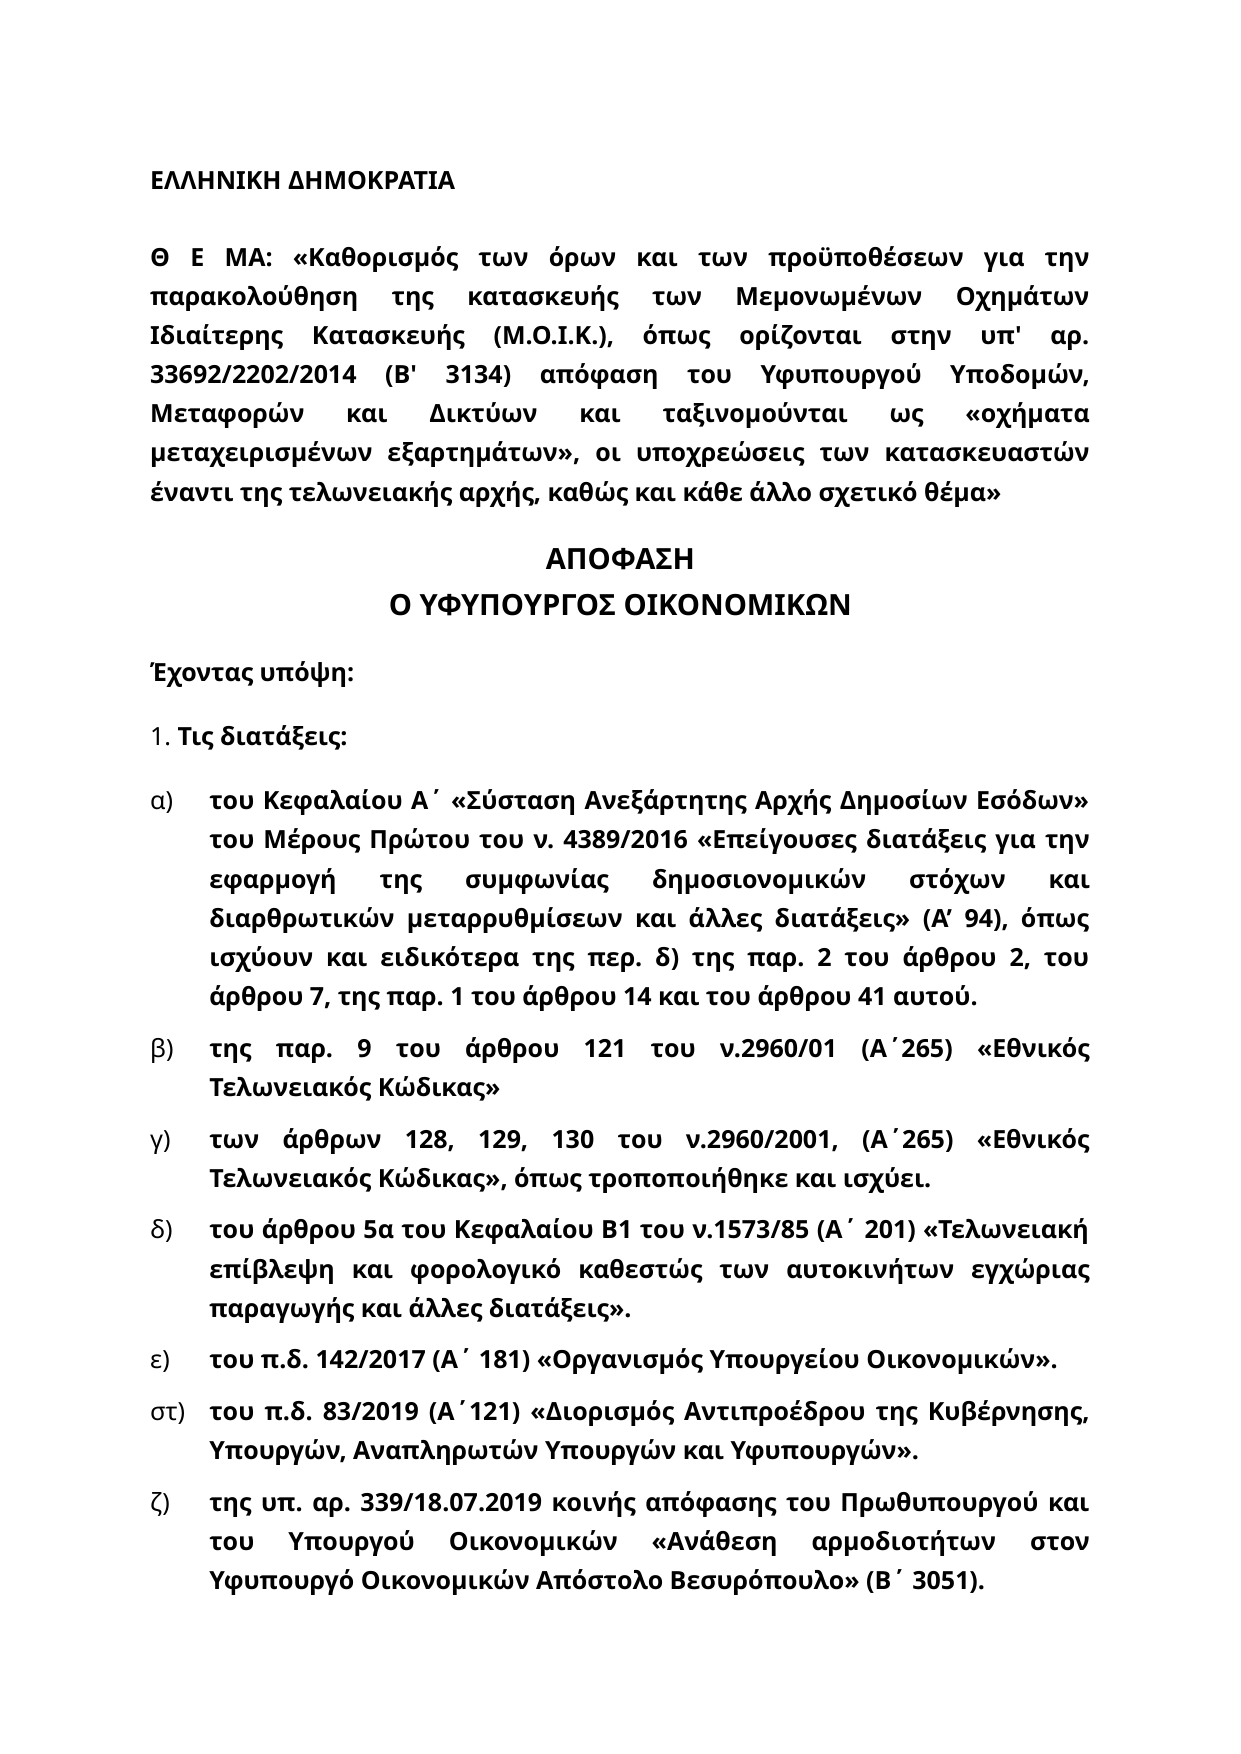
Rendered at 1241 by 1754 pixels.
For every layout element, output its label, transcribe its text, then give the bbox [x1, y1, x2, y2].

text Θ Ε ΜΑ: «Καθορισμός των όρων και των προϋποθέσεων για την παρακολούθηση της κατασκευής των Μεμονωμένων Οχημάτων Ιδιαίτερης Κατασκευής (Μ.Ο.Ι.Κ.), όπως ορίζονται στην υπ' αρ. 33692/2202/2014 (Β' 3134) απόφαση του Υφυπουργού Υποδομών, Μεταφορών και Δικτύων και ταξινομούνται ως «οχήματα μεταχειρισμένων εξαρτημάτων», οι υποχρεώσεις των κατασκευαστών έναντι της τελωνειακής αρχής, καθώς και κάθε άλλο σχετικό θέμα» [150, 239, 1090, 508]
title ΕΛΛΗΝΙΚΗ ΔΗΜΟΚΡΑΤΙΑ [150, 162, 1090, 197]
list ζ) της υπ. αρ. 339/18.07.2019 κοινής απόφασης του Πρωθυπουργού και του Υπουργού Οικονομικών «Ανάθεση αρμοδιοτήτων στον Υφυπουργό Οικονομικών Απόστολο Βεσυρόπουλο» (Β΄ 3051). [150, 1484, 1090, 1597]
text 1. Τις διατάξεις: [150, 719, 1090, 753]
list β) της παρ. 9 του άρθρου 121 του ν.2960/01 (Α΄265) «Εθνικός Τελωνειακός Κώδικας» [150, 1030, 1090, 1104]
list ε) του π.δ. 142/2017 (Α΄ 181) «Οργανισμός Υπουργείου Οικονομικών». [150, 1342, 1090, 1376]
text Έχοντας υπόψη: [150, 654, 1090, 689]
list στ) του π.δ. 83/2019 (Α΄121) «Διορισμός Αντιπροέδρου της Κυβέρνησης, Υπουργών, Αναπληρωτών Υπουργών και Υφυπουργών». [150, 1394, 1090, 1467]
list γ) των άρθρων 128, 129, 130 του ν.2960/2001, (Α΄265) «Εθνικός Τελωνειακός Κώδικας», όπως τροποποιήθηκε και ισχύει. [150, 1121, 1090, 1194]
text ΑΠΟΦΑΣΗ Ο ΥΦΥΠΟΥΡΓΟΣ ΟΙΚΟΝΟΜΙΚΩΝ [150, 538, 1090, 624]
list δ) του άρθρου 5α του Κεφαλαίου Β1 του ν.1573/85 (Α΄ 201) «Τελωνειακή επίβλεψη και φορολογικό καθεστώς των αυτοκινήτων εγχώριας παραγωγής και άλλες διατάξεις». [150, 1212, 1090, 1324]
list α) του Κεφαλαίου Α΄ «Σύσταση Ανεξάρτητης Αρχής Δημοσίων Εσόδων» του Μέρους Πρώτου του ν. 4389/2016 «Επείγουσες διατάξεις για την εφαρμογή της συμφωνίας δημοσιονομικών στόχων και διαρθρωτικών μεταρρυθμίσεων και άλλες διατάξεις» (Α’ 94), όπως ισχύουν και ειδικότερα της περ. δ) της παρ. 2 του άρθρου 2, του άρθρου 7, της παρ. 1 του άρθρου 14 και του άρθρου 41 αυτού. [150, 783, 1090, 1013]
